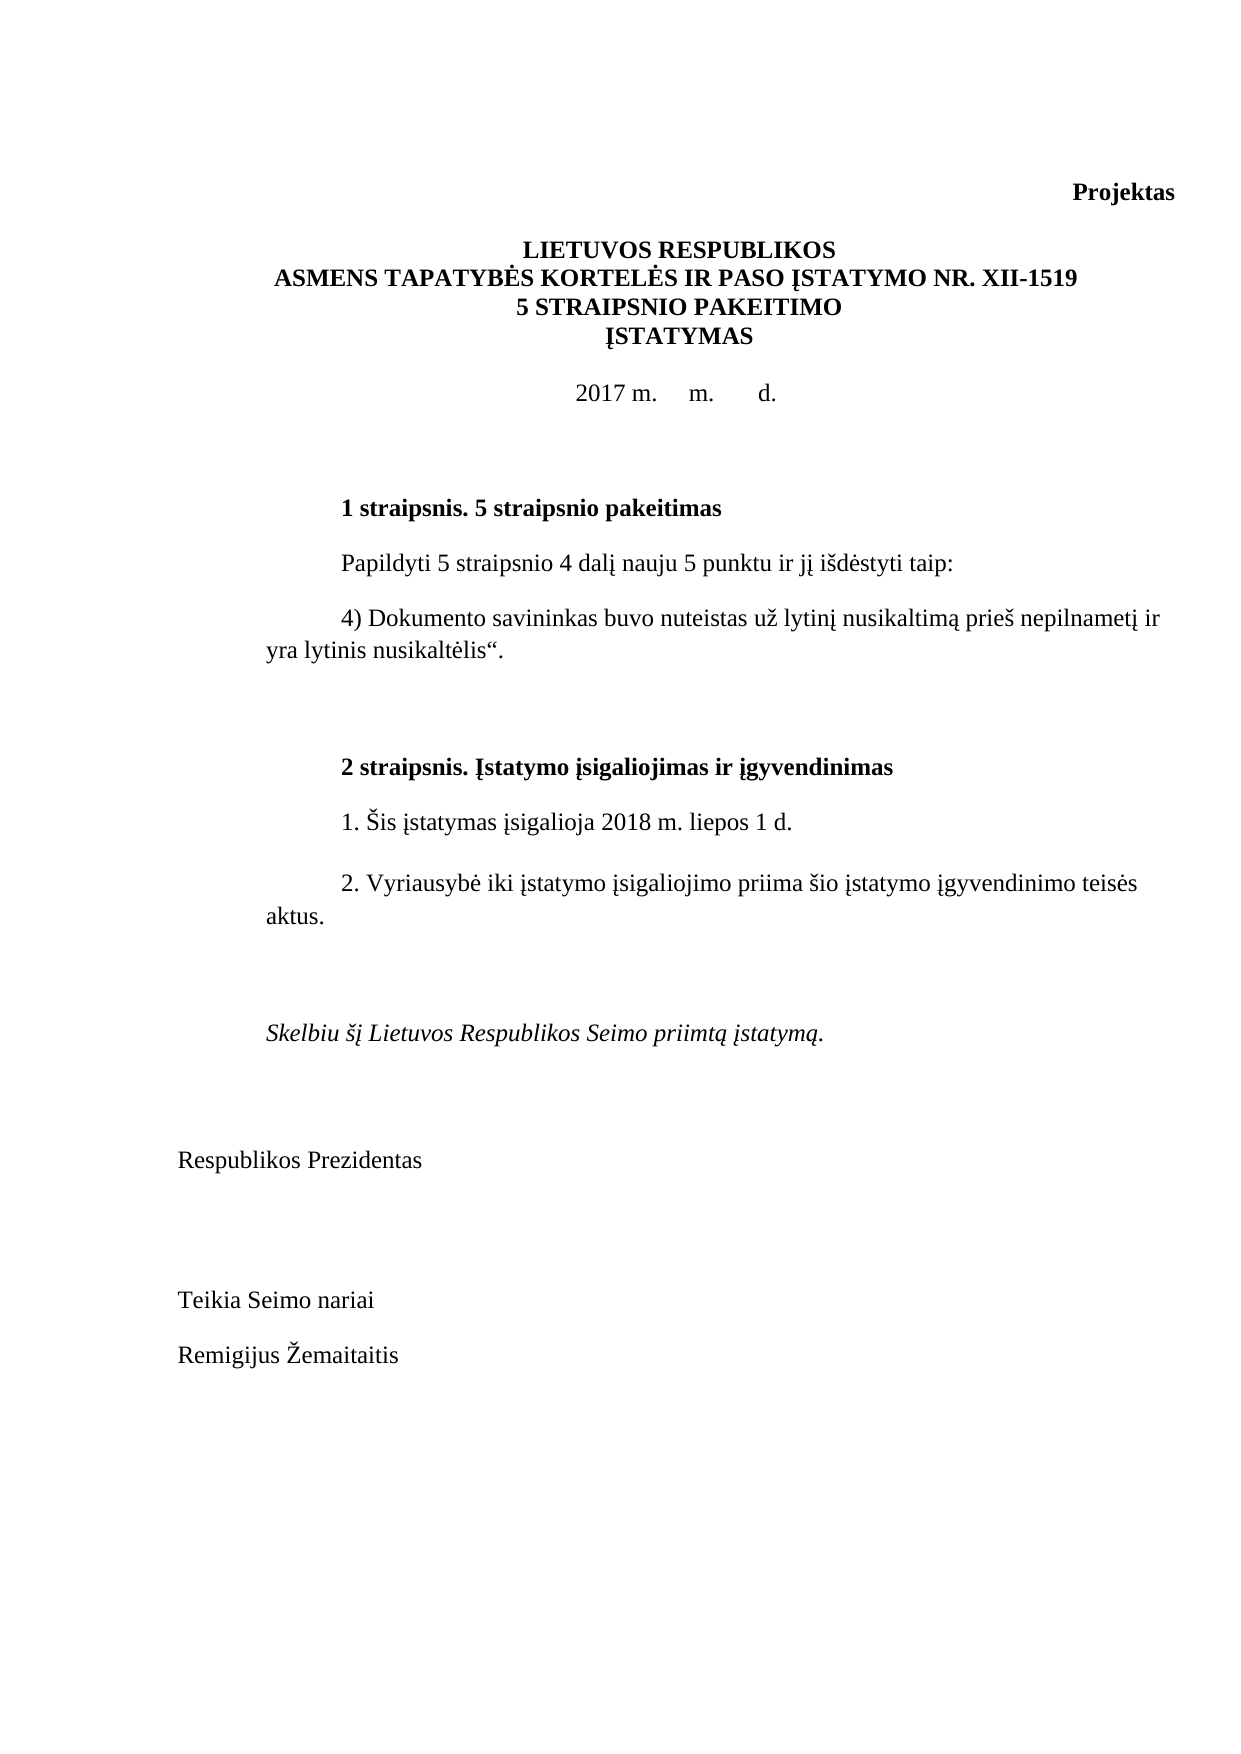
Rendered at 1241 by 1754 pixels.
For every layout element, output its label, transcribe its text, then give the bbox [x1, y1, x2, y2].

text Remigijus Žemaitaitis [177, 1340, 1181, 1369]
text 1 straipsnis. 5 straipsnio pakeitimas [266, 493, 1181, 522]
text ASMENS TAPATYBĖS KORTELĖS IR PASO ĮSTATYMO NR. XII-1519 [177, 263, 1181, 292]
text Respublikos Prezidentas [177, 1146, 1181, 1174]
text ĮSTATYMAS [177, 321, 1181, 350]
text Papildyti 5 straipsnio 4 dalį nauju 5 punktu ir jį išdėstyti taip: [266, 548, 1181, 577]
text 2 straipsnis. Įstatymo įsigaliojimas ir įgyvendinimas [266, 752, 1181, 781]
text Skelbiu šį Lietuvos Respublikos Seimo priimtą įstatymą. [177, 1018, 1181, 1046]
text 2. Vyriausybė iki įstatymo įsigaliojimo priima šio įstatymo įgyvendinimo teisės aktus. [266, 868, 1181, 930]
text LIETUVOS RESPUBLIKOS [177, 235, 1181, 263]
text 1. Šis įstatymas įsigalioja 2018 m. liepos 1 d. [266, 807, 1181, 835]
text 5 STRAIPSNIO PAKEITIMO [177, 292, 1181, 321]
text Teikia Seimo nariai [177, 1285, 1181, 1314]
text Projektas [177, 177, 1181, 206]
text 2017 m. m. d. [177, 378, 1181, 407]
text 4) Dokumento savininkas buvo nuteistas už lytinį nusikaltimą prieš nepilnametį ir yra lytinis nusikaltėlis“. [266, 603, 1181, 664]
